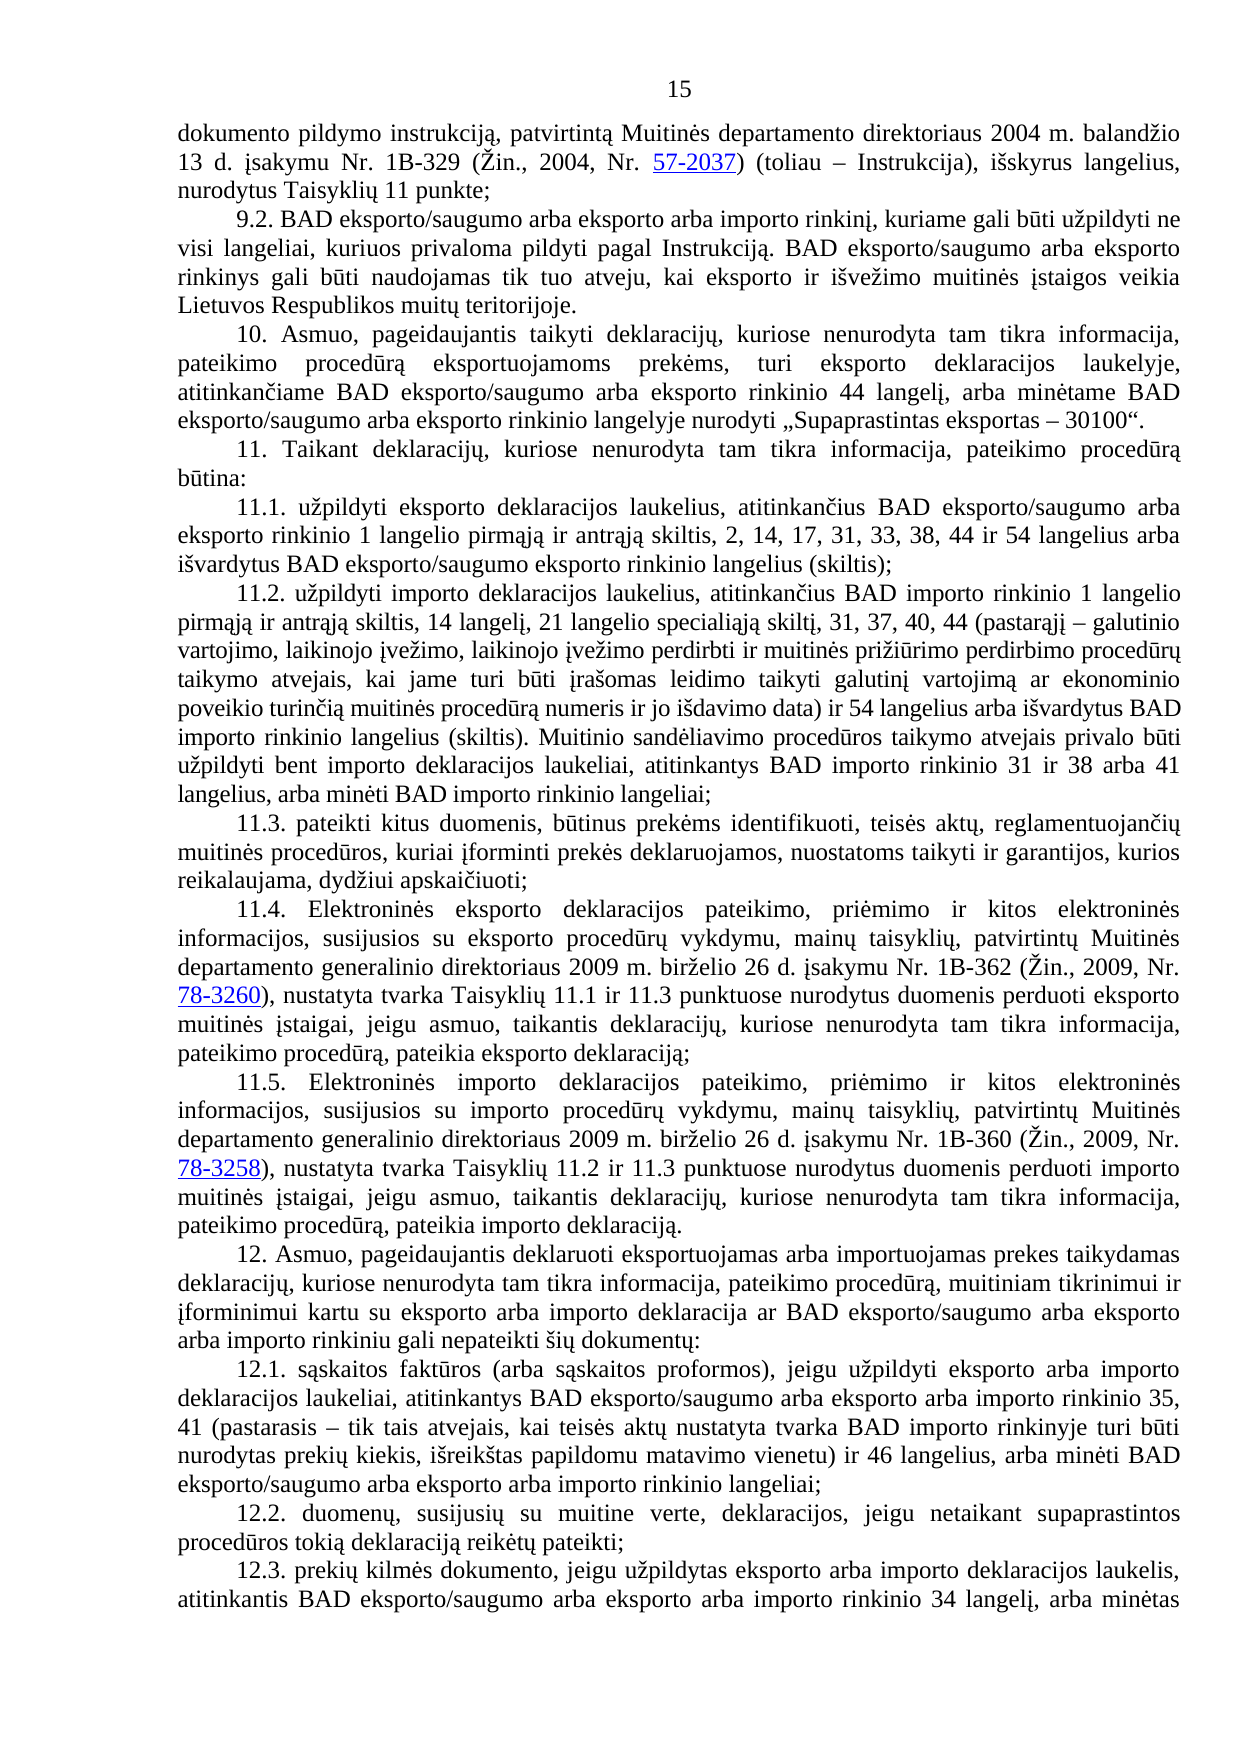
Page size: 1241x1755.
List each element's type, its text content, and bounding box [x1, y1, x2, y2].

text 11.4. Elektroninės eksporto deklaracijos pateikimo, priėmimo ir kitos elektroninės informacijos, susijusios su eksporto procedūrų vykdymu, mainų taisyklių, patvirtintų Muitinės departamento generalinio direktoriaus 2009 m. birželio 26 d. įsakymu Nr. 1B-362 (Žin., 2009, Nr. 78-3260), nustatyta tvarka Taisyklių 11.1 ir 11.3 punktuose nurodytus duomenis perduoti eksporto muitinės įstaigai, jeigu asmuo, taikantis deklaracijų, kuriose nenurodyta tam tikra informacija, pateikimo procedūrą, pateikia eksporto deklaraciją; [177, 894, 1181, 1067]
text 12. Asmuo, pageidaujantis deklaruoti eksportuojamas arba importuojamas prekes taikydamas deklaracijų, kuriose nenurodyta tam tikra informacija, pateikimo procedūrą, muitiniam tikrinimui ir įforminimui kartu su eksporto arba importo deklaracija ar BAD eksporto/saugumo arba eksporto arba importo rinkiniu gali nepateikti šių dokumentų: [177, 1239, 1181, 1354]
text 12.3. prekių kilmės dokumento, jeigu užpildytas eksporto arba importo deklaracijos laukelis, atitinkantis BAD eksporto/saugumo arba eksporto arba importo rinkinio 34 langelį, arba minėtas [177, 1556, 1181, 1613]
text 12.2. duomenų, susijusių su muitine verte, deklaracijos, jeigu netaikant supaprastintos procedūros tokią deklaraciją reikėtų pateikti; [177, 1498, 1181, 1556]
text 9.2. BAD eksporto/saugumo arba eksporto arba importo rinkinį, kuriame gali būti užpildyti ne visi langeliai, kuriuos privaloma pildyti pagal Instrukciją. BAD eksporto/saugumo arba eksporto rinkinys gali būti naudojamas tik tuo atveju, kai eksporto ir išvežimo muitinės įstaigos veikia Lietuvos Respublikos muitų teritorijoje. [177, 204, 1181, 319]
text dokumento pildymo instrukciją, patvirtintą Muitinės departamento direktoriaus 2004 m. balandžio 13 d. įsakymu Nr. 1B-329 (Žin., 2004, Nr. 57-2037) (toliau – Instrukcija), išskyrus langelius, nurodytus Taisyklių 11 punkte; [177, 118, 1181, 204]
text 11.3. pateikti kitus duomenis, būtinus prekėms identifikuoti, teisės aktų, reglamentuojančių muitinės procedūros, kuriai įforminti prekės deklaruojamos, nuostatoms taikyti ir garantijos, kurios reikalaujama, dydžiui apskaičiuoti; [177, 808, 1181, 894]
text 11.2. užpildyti importo deklaracijos laukelius, atitinkančius BAD importo rinkinio 1 langelio pirmąją ir antrąją skiltis, 14 langelį, 21 langelio specialiąją skiltį, 31, 37, 40, 44 (pastarąjį – galutinio vartojimo, laikinojo įvežimo, laikinojo įvežimo perdirbti ir muitinės prižiūrimo perdirbimo procedūrų taikymo atvejais, kai jame turi būti įrašomas leidimo taikyti galutinį vartojimą ar ekonominio poveikio turinčią muitinės procedūrą numeris ir jo išdavimo data) ir 54 langelius arba išvardytus BAD importo rinkinio langelius (skiltis). Muitinio sandėliavimo procedūros taikymo atvejais privalo būti užpildyti bent importo deklaracijos laukeliai, atitinkantys BAD importo rinkinio 31 ir 38 arba 41 langelius, arba minėti BAD importo rinkinio langeliai; [177, 578, 1181, 808]
text 11. Taikant deklaracijų, kuriose nenurodyta tam tikra informacija, pateikimo procedūrą būtina: [177, 434, 1181, 492]
text 10. Asmuo, pageidaujantis taikyti deklaracijų, kuriose nenurodyta tam tikra informacija, pateikimo procedūrą eksportuojamoms prekėms, turi eksporto deklaracijos laukelyje, atitinkančiame BAD eksporto/saugumo arba eksporto rinkinio 44 langelį, arba minėtame BAD eksporto/saugumo arba eksporto rinkinio langelyje nurodyti „Supaprastintas eksportas – 30100“. [177, 319, 1181, 434]
text 12.1. sąskaitos faktūros (arba sąskaitos proformos), jeigu užpildyti eksporto arba importo deklaracijos laukeliai, atitinkantys BAD eksporto/saugumo arba eksporto arba importo rinkinio 35, 41 (pastarasis – tik tais atvejais, kai teisės aktų nustatyta tvarka BAD importo rinkinyje turi būti nurodytas prekių kiekis, išreikštas papildomu matavimo vienetu) ir 46 langelius, arba minėti BAD eksporto/saugumo arba eksporto arba importo rinkinio langeliai; [177, 1354, 1181, 1498]
text 11.1. užpildyti eksporto deklaracijos laukelius, atitinkančius BAD eksporto/saugumo arba eksporto rinkinio 1 langelio pirmąją ir antrąją skiltis, 2, 14, 17, 31, 33, 38, 44 ir 54 langelius arba išvardytus BAD eksporto/saugumo eksporto rinkinio langelius (skiltis); [177, 492, 1181, 578]
text 11.5. Elektroninės importo deklaracijos pateikimo, priėmimo ir kitos elektroninės informacijos, susijusios su importo procedūrų vykdymu, mainų taisyklių, patvirtintų Muitinės departamento generalinio direktoriaus 2009 m. birželio 26 d. įsakymu Nr. 1B-360 (Žin., 2009, Nr. 78-3258), nustatyta tvarka Taisyklių 11.2 ir 11.3 punktuose nurodytus duomenis perduoti importo muitinės įstaigai, jeigu asmuo, taikantis deklaracijų, kuriose nenurodyta tam tikra informacija, pateikimo procedūrą, pateikia importo deklaraciją. [177, 1067, 1181, 1239]
